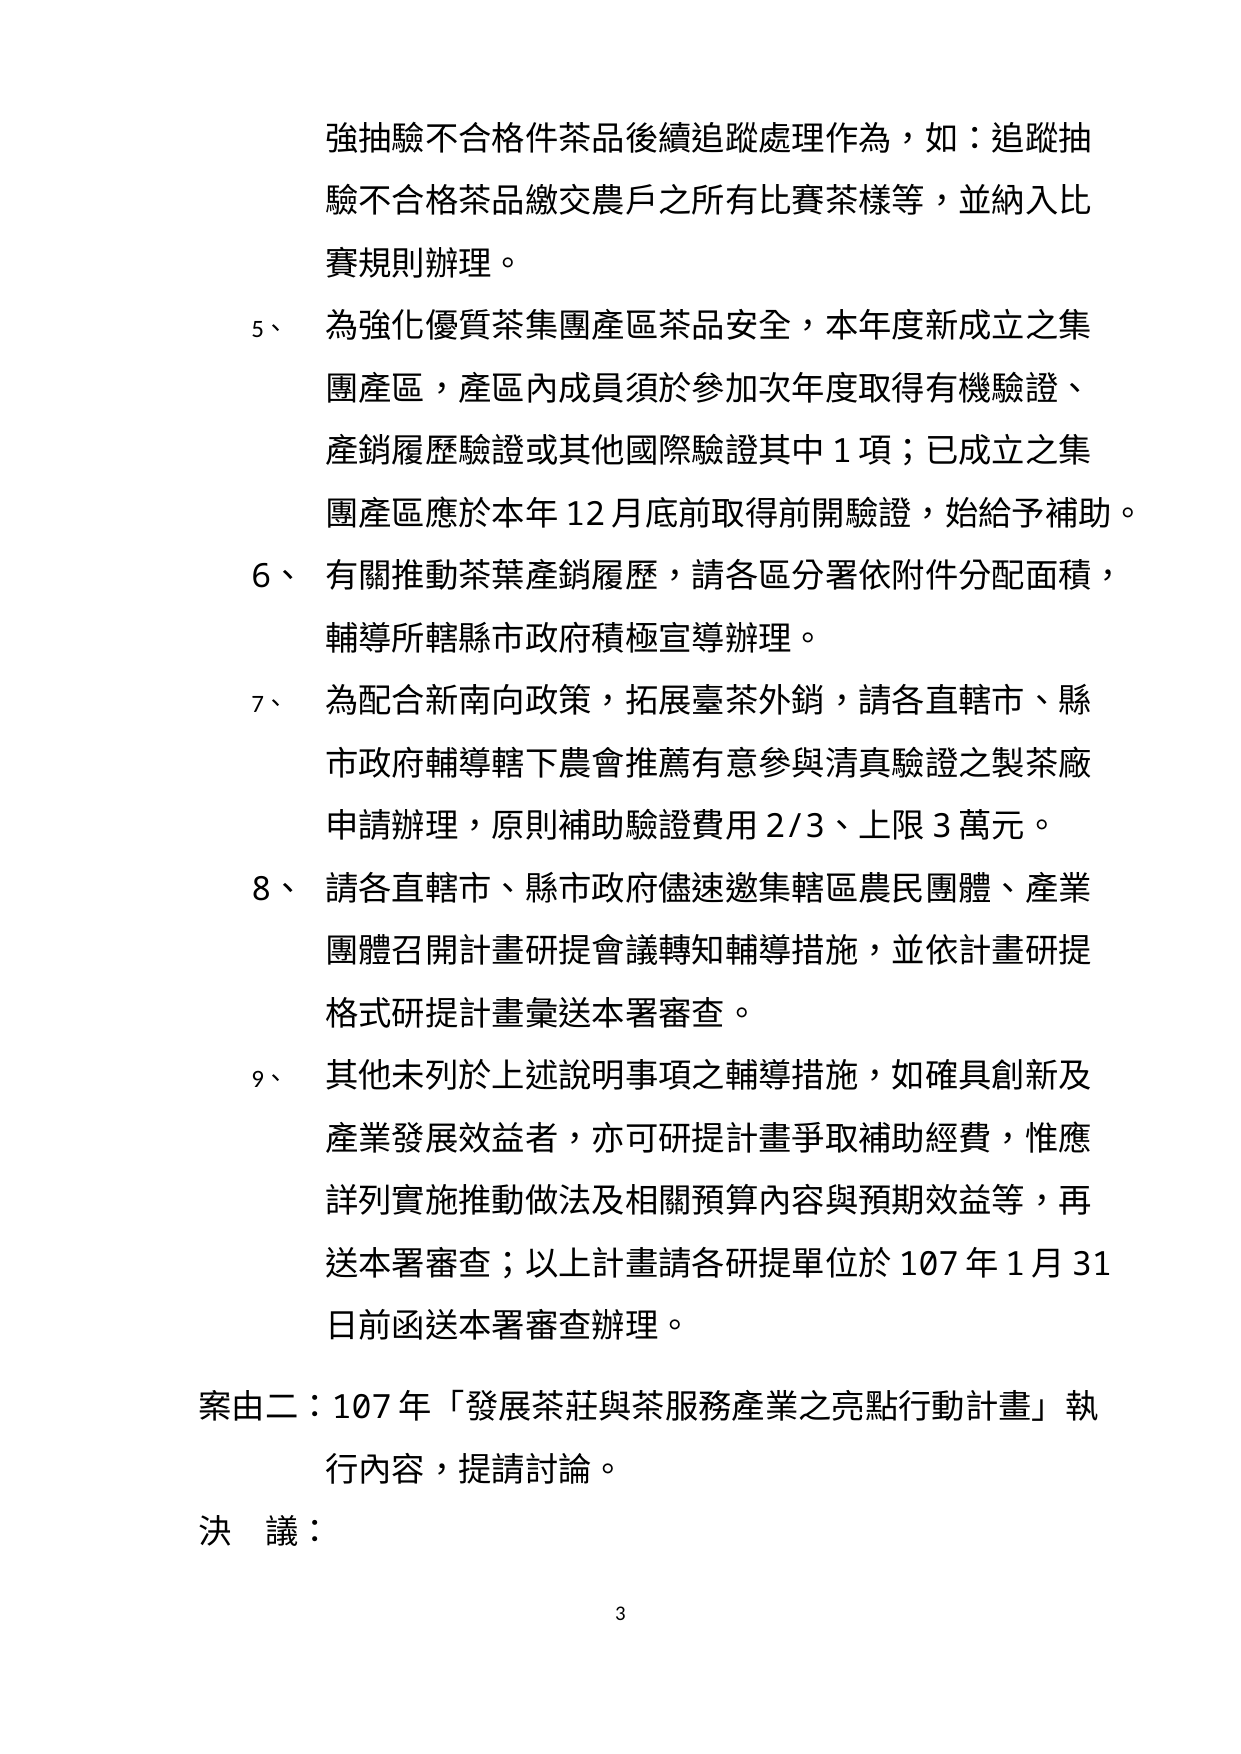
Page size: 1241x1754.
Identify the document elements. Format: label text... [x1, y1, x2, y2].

list 有關推動茶葉產銷履歷，請各區分署依附件分配面積，輔導所轄縣市政府積極宣導辦理。 [251, 532, 1122, 657]
list 為配合新南向政策，拓展臺茶外銷，請各直轄市、縣市政府輔導轄下農會推薦有意參與清真驗證之製茶廠申請辦理，原則補助驗證費用2/3、上限3萬元。 [251, 657, 1122, 844]
list 其他未列於上述說明事項之輔導措施，如確具創新及產業發展效益者，亦可研提計畫爭取補助經費，惟應詳列實施推動做法及相關預算內容與預期效益等，再送本署審查；以上計畫請各研提單位於107年1月31日前函送本署審查辦理。 [251, 1032, 1122, 1344]
list 請各直轄市、縣市政府儘速邀集轄區農民團體、產業團體召開計畫研提會議轉知輔導措施，並依計畫研提格式研提計畫彙送本署審查。 [251, 844, 1122, 1032]
list 為強化優質茶集團產區茶品安全，本年度新成立之集團產區，產區內成員須於參加次年度取得有機驗證、產銷履歷驗證或其他國際驗證其中1項；已成立之集團產區應於本年12月底前取得前開驗證，始給予補助。 [251, 282, 1122, 532]
list 強抽驗不合格件茶品後續追蹤處理作為，如：追蹤抽驗不合格茶品繳交農戶之所有比賽茶樣等，並納入比賽規則辦理。 [251, 94, 1122, 282]
text 決 議： [118, 1488, 1122, 1550]
text 案由二：107年「發展茶莊與茶服務產業之亮點行動計畫」執行內容，提請討論。 [118, 1363, 1122, 1488]
